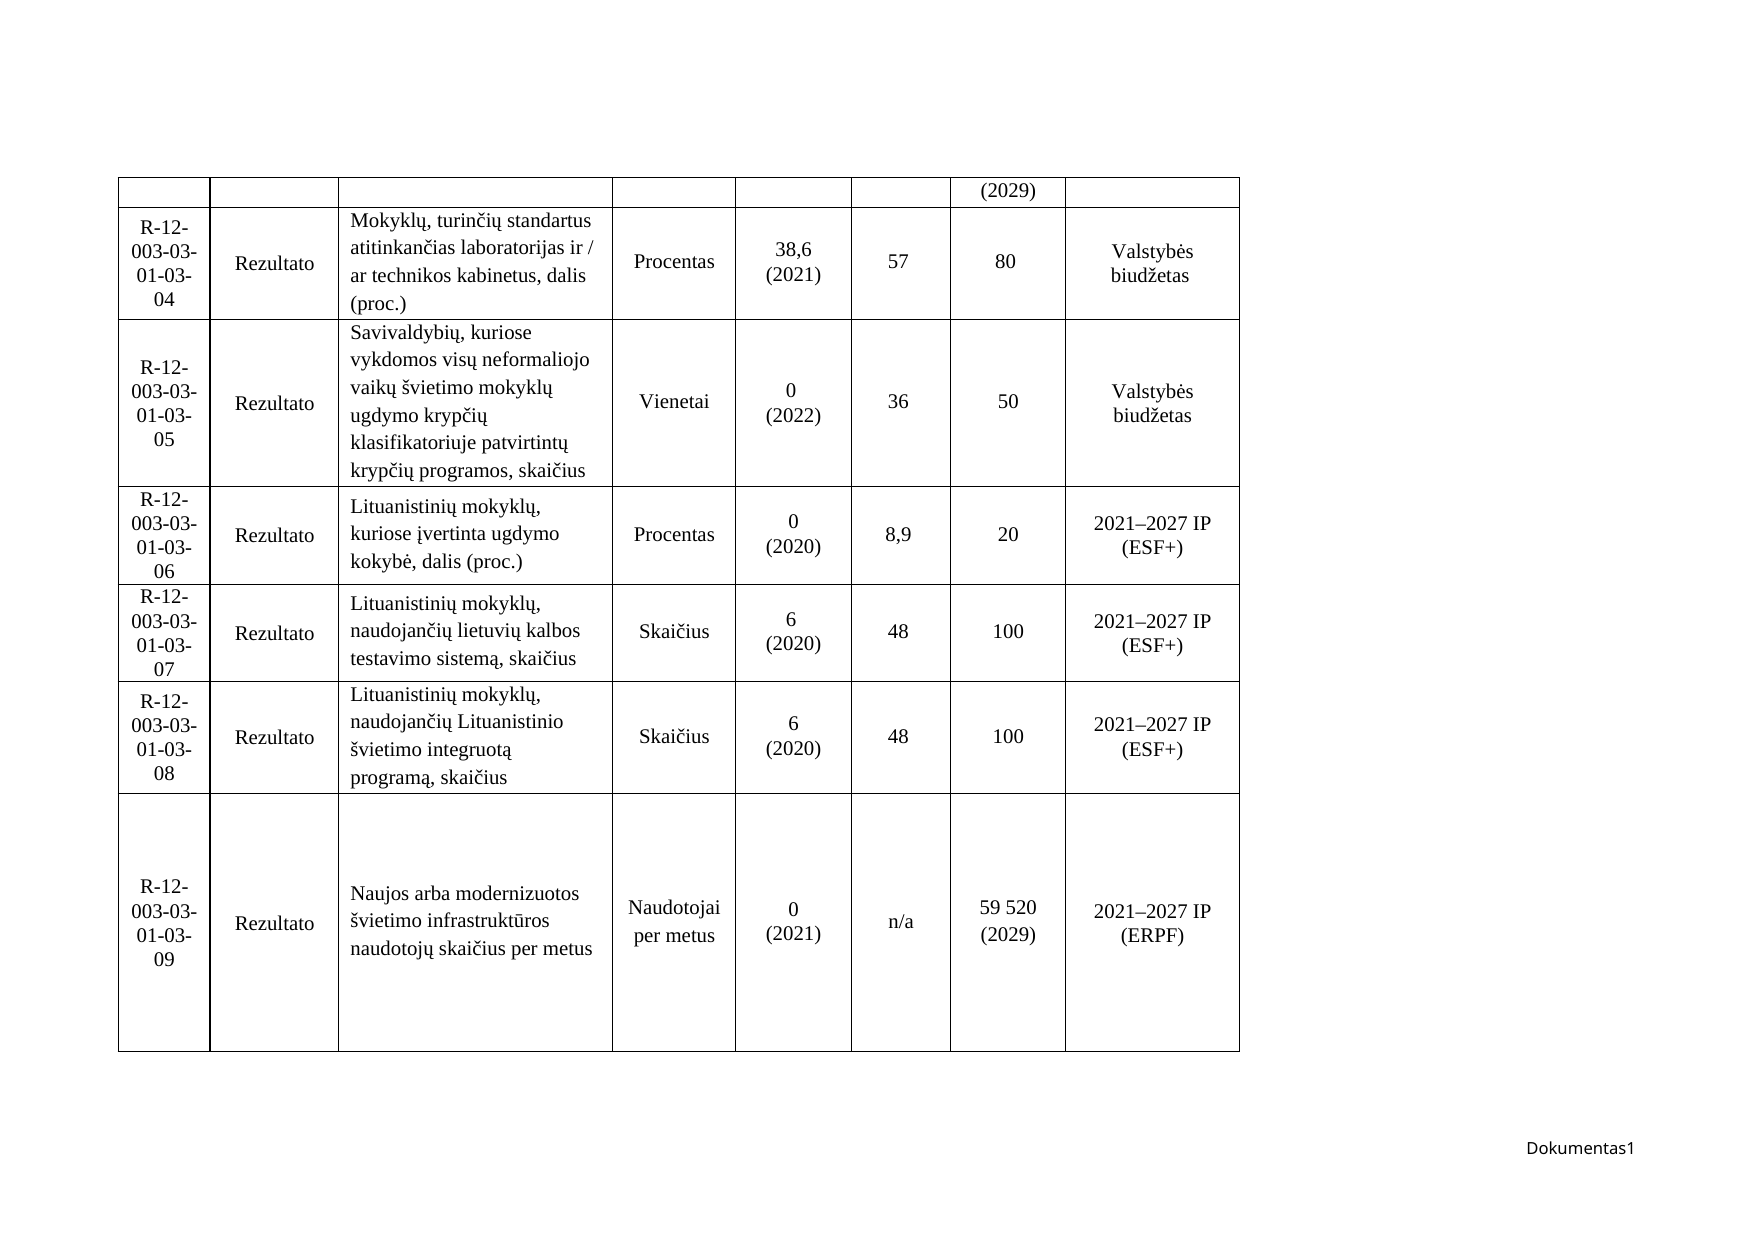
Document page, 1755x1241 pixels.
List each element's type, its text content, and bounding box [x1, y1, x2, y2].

table_cell Rezultato [211, 320, 338, 486]
table_cell Vienetai [613, 320, 735, 486]
table_cell 20 [951, 487, 1065, 583]
table_cell Rezultato [211, 487, 338, 583]
table_cell 8,9 [852, 487, 950, 583]
table_cell 57 [852, 208, 950, 319]
table_cell [613, 178, 735, 207]
table_cell 59 520 (2029) [951, 794, 1065, 1051]
table_cell 6 (2020) [736, 682, 851, 793]
table_cell 50 [951, 320, 1065, 486]
table_cell [852, 178, 950, 207]
table_cell 2021–2027 IP (ESF+) [1066, 487, 1239, 583]
table_cell 6 (2020) [736, 585, 851, 681]
table_cell 0 (2022) [736, 320, 851, 486]
table_cell Skaičius [613, 682, 735, 793]
table_cell Lituanistinių mokyklų, naudojančių Lituanistinio švietimo integruotą programą, skaičius [339, 682, 612, 793]
table_cell n/a [852, 794, 950, 1051]
table_cell Rezultato [211, 682, 338, 793]
table_cell Rezultato [211, 208, 338, 319]
table_cell 48 [852, 585, 950, 681]
table_cell Rezultato [211, 794, 338, 1051]
table_cell [339, 178, 612, 207]
table_cell Procentas [613, 487, 735, 583]
table_cell Mokyklų, turinčių standartus atitinkančias laboratorijas ir / ar technikos kabinetus, dalis (proc.) [339, 208, 612, 319]
table_cell 100 [951, 682, 1065, 793]
table_cell R-12-003-03-01-03-06 [119, 487, 209, 583]
table_cell [736, 178, 851, 207]
table_cell 38,6 (2021) [736, 208, 851, 319]
table_cell Lituanistinių mokyklų, kuriose įvertinta ugdymo kokybė, dalis (proc.) [339, 487, 612, 583]
table_cell 48 [852, 682, 950, 793]
table_cell R-12-003-03-01-03-07 [119, 585, 209, 681]
table_cell 2021–2027 IP (ERPF) [1066, 794, 1239, 1051]
table_cell [119, 178, 209, 207]
table_cell 36 [852, 320, 950, 486]
table_cell Valstybės biudžetas [1066, 320, 1239, 486]
table_cell R-12-003-03-01-03-09 [119, 794, 209, 1051]
table_cell 0 (2021) [736, 794, 851, 1051]
table_cell Procentas [613, 208, 735, 319]
table_cell 100 [951, 585, 1065, 681]
table_cell (2029) [951, 178, 1065, 207]
table_cell [1066, 178, 1239, 207]
table_cell R-12-003-03-01-03-05 [119, 320, 209, 486]
table_cell Skaičius [613, 585, 735, 681]
table_cell R-12-003-03-01-03-08 [119, 682, 209, 793]
table_cell Naudotojai per metus [613, 794, 735, 1051]
table_cell Savivaldybių, kuriose vykdomos visų neformaliojo vaikų švietimo mokyklų ugdymo krypčių klasifikatoriuje patvirtintų krypčių programos, skaičius [339, 320, 612, 486]
table_cell R-12-003-03-01-03-04 [119, 208, 209, 319]
table_cell 0 (2020) [736, 487, 851, 583]
table_cell [211, 178, 338, 207]
table_cell 80 [951, 208, 1065, 319]
table_cell Valstybės biudžetas [1066, 208, 1239, 319]
table_cell Rezultato [211, 585, 338, 681]
table_cell 2021–2027 IP (ESF+) [1066, 682, 1239, 793]
table_cell Lituanistinių mokyklų, naudojančių lietuvių kalbos testavimo sistemą, skaičius [339, 585, 612, 681]
table_cell Naujos arba modernizuotos švietimo infrastruktūros naudotojų skaičius per metus [339, 794, 612, 1051]
table_cell 2021–2027 IP (ESF+) [1066, 585, 1239, 681]
